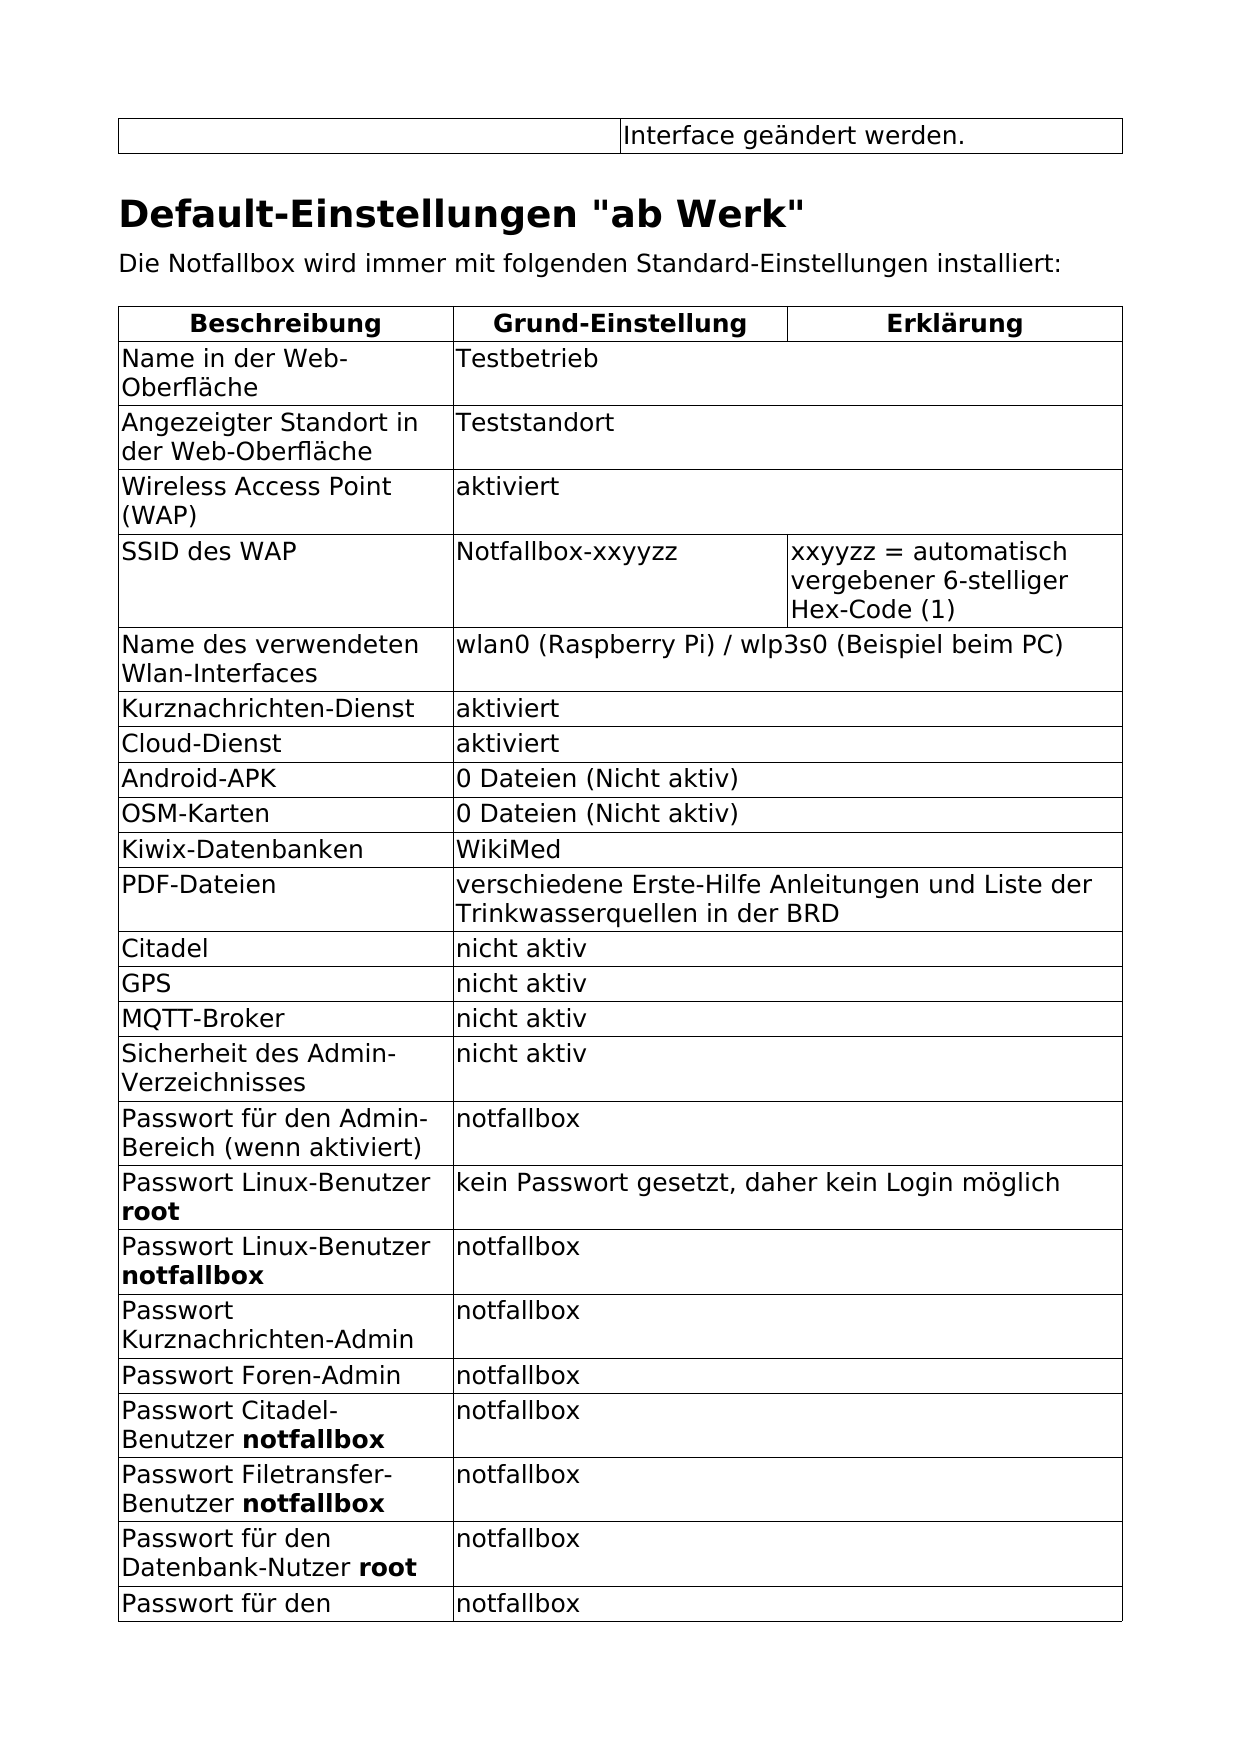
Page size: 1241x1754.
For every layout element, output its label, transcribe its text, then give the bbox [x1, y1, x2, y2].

table_cell Kiwix-Datenbanken [119, 833, 453, 867]
table_cell Teststandort [454, 406, 1122, 469]
table_cell Name in der Web-Oberfläche [119, 342, 453, 405]
table_cell verschiedene Erste-Hilfe Anleitungen und Liste der Trinkwasserquellen in der BRD [454, 868, 1122, 931]
table_cell SSID des WAP [119, 535, 453, 627]
table_cell notfallbox [454, 1359, 1122, 1393]
subtitle Default-Einstellungen "ab Werk" [118, 193, 1122, 237]
table_cell xxyyzz = automatisch vergebener 6-stelliger Hex-Code (1) [788, 535, 1122, 627]
table_cell WikiMed [454, 833, 1122, 867]
table_cell Passwort für den Datenbank-Nutzer root [119, 1522, 453, 1586]
table_cell notfallbox [454, 1587, 1122, 1621]
table_header Beschreibung [119, 307, 453, 341]
table_header [119, 119, 620, 153]
table_cell MQTT-Broker [119, 1002, 453, 1036]
table_cell aktiviert [454, 692, 1122, 726]
table_cell nicht aktiv [454, 1002, 1122, 1036]
table_cell kein Passwort gesetzt, daher kein Login möglich [454, 1166, 1122, 1229]
table_header Grund-Einstellung [454, 307, 787, 341]
table_cell notfallbox [454, 1394, 1122, 1457]
table_cell wlan0 (Raspberry Pi) / wlp3s0 (Beispiel beim PC) [454, 628, 1122, 691]
table_cell Name des verwendeten Wlan-Interfaces [119, 628, 453, 691]
table_cell Wireless Access Point (WAP) [119, 470, 453, 534]
table_cell Passwort Citadel-Benutzer notfallbox [119, 1394, 453, 1457]
table_cell Notfallbox-xxyyzz [454, 535, 787, 627]
table_cell notfallbox [454, 1522, 1122, 1586]
table_header Erklärung [788, 307, 1122, 341]
table_cell OSM-Karten [119, 798, 453, 832]
table_cell Passwort Linux-Benutzer notfallbox [119, 1230, 453, 1293]
table_cell 0 Dateien (Nicht aktiv) [454, 798, 1122, 832]
table_cell notfallbox [454, 1102, 1122, 1165]
table_cell Passwort Filetransfer-Benutzer notfallbox [119, 1458, 453, 1521]
text Die Notfallbox wird immer mit folgenden Standard-Einstellungen installiert: [118, 249, 1122, 278]
table_cell PDF-Dateien [119, 868, 453, 931]
table_cell notfallbox [454, 1295, 1122, 1358]
table_cell Kurznachrichten-Dienst [119, 692, 453, 726]
table_cell aktiviert [454, 727, 1122, 762]
table_cell Passwort für den [119, 1587, 453, 1621]
table_cell notfallbox [454, 1230, 1122, 1293]
table_cell Passwort für den Admin-Bereich (wenn aktiviert) [119, 1102, 453, 1165]
table_cell Sicherheit des Admin-Verzeichnisses [119, 1037, 453, 1101]
table_cell Citadel [119, 932, 453, 966]
table_cell nicht aktiv [454, 932, 1122, 966]
table_cell Testbetrieb [454, 342, 1122, 405]
table_header Interface geändert werden. [621, 119, 1122, 153]
table_cell GPS [119, 967, 453, 1001]
table_cell nicht aktiv [454, 967, 1122, 1001]
table_cell Passwort Kurznachrichten-Admin [119, 1295, 453, 1358]
table_cell 0 Dateien (Nicht aktiv) [454, 763, 1122, 797]
table_cell aktiviert [454, 470, 1122, 534]
table_cell nicht aktiv [454, 1037, 1122, 1101]
table_cell Passwort Linux-Benutzer root [119, 1166, 453, 1229]
table_cell notfallbox [454, 1458, 1122, 1521]
table_cell Angezeigter Standort in der Web-Oberfläche [119, 406, 453, 469]
table_cell Cloud-Dienst [119, 727, 453, 762]
table_cell Passwort Foren-Admin [119, 1359, 453, 1393]
table_cell Android-APK [119, 763, 453, 797]
